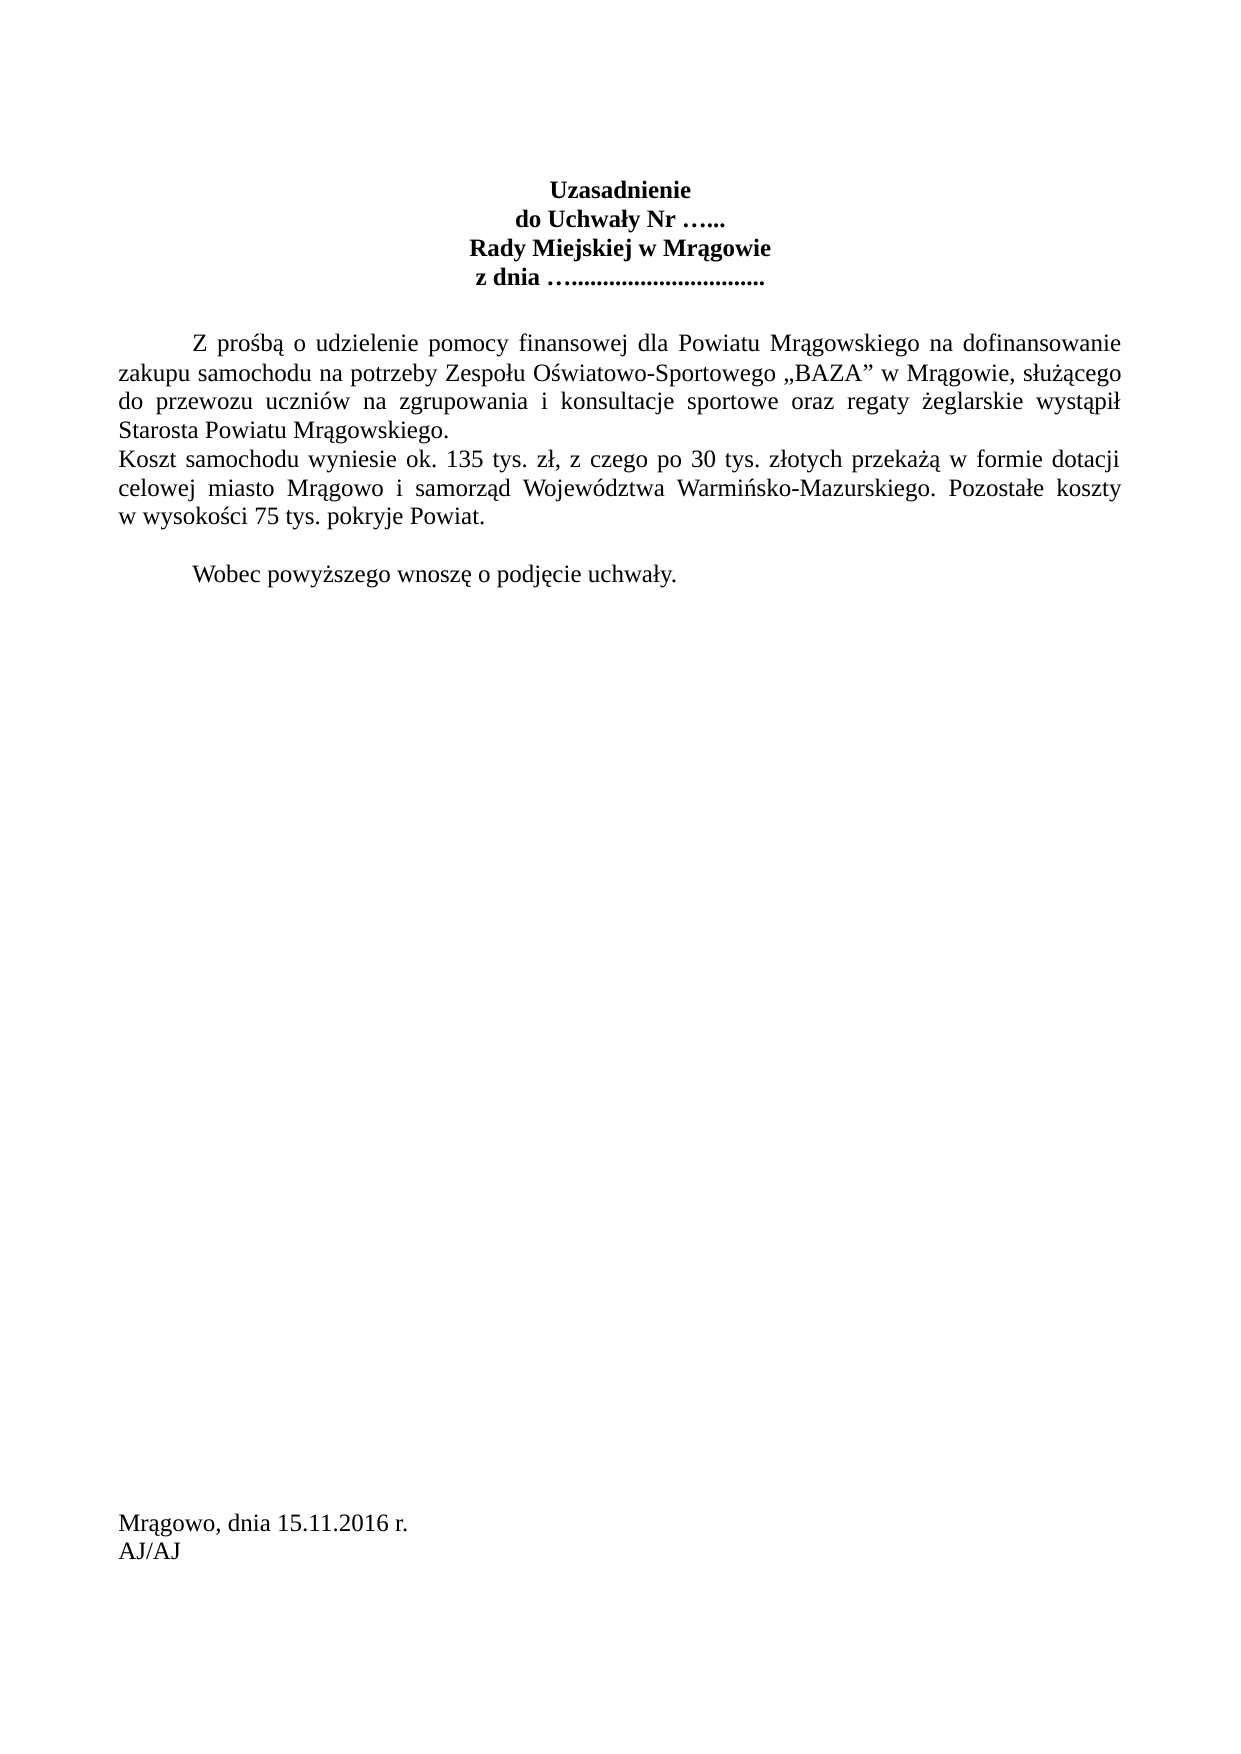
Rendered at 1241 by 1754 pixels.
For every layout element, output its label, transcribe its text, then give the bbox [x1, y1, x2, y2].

text do Uchwały Nr …... [118, 204, 1122, 233]
text Koszt samochodu wyniesie ok. 135 tys. zł, z czego po 30 tys. złotych przekażą w formie dotacji celowej miasto Mrągowo i samorząd Województwa Warmińsko-Mazurskiego. Pozostałe koszty w wysokości 75 tys. pokryje Powiat. [118, 444, 1122, 530]
text Uzasadnienie [118, 176, 1122, 204]
text AJ/AJ [118, 1536, 1122, 1565]
text Wobec powyższego wnoszę o podjęcie uchwały. [118, 559, 1122, 588]
text Rady Miejskiej w Mrągowie [118, 233, 1122, 262]
text Mrągowo, dnia 15.11.2016 r. [118, 1508, 1122, 1536]
text Z prośbą o udzielenie pomocy finansowej dla Powiatu Mrągowskiego na dofinansowanie zakupu samochodu na potrzeby Zespołu Oświatowo-Sportowego „BAZA” w Mrągowie, służącego do przewozu uczniów na zgrupowania i konsultacje sportowe oraz regaty żeglarskie wystąpił Starosta Powiatu Mrągowskiego. [118, 324, 1122, 444]
text z dnia …............................... [118, 262, 1122, 291]
